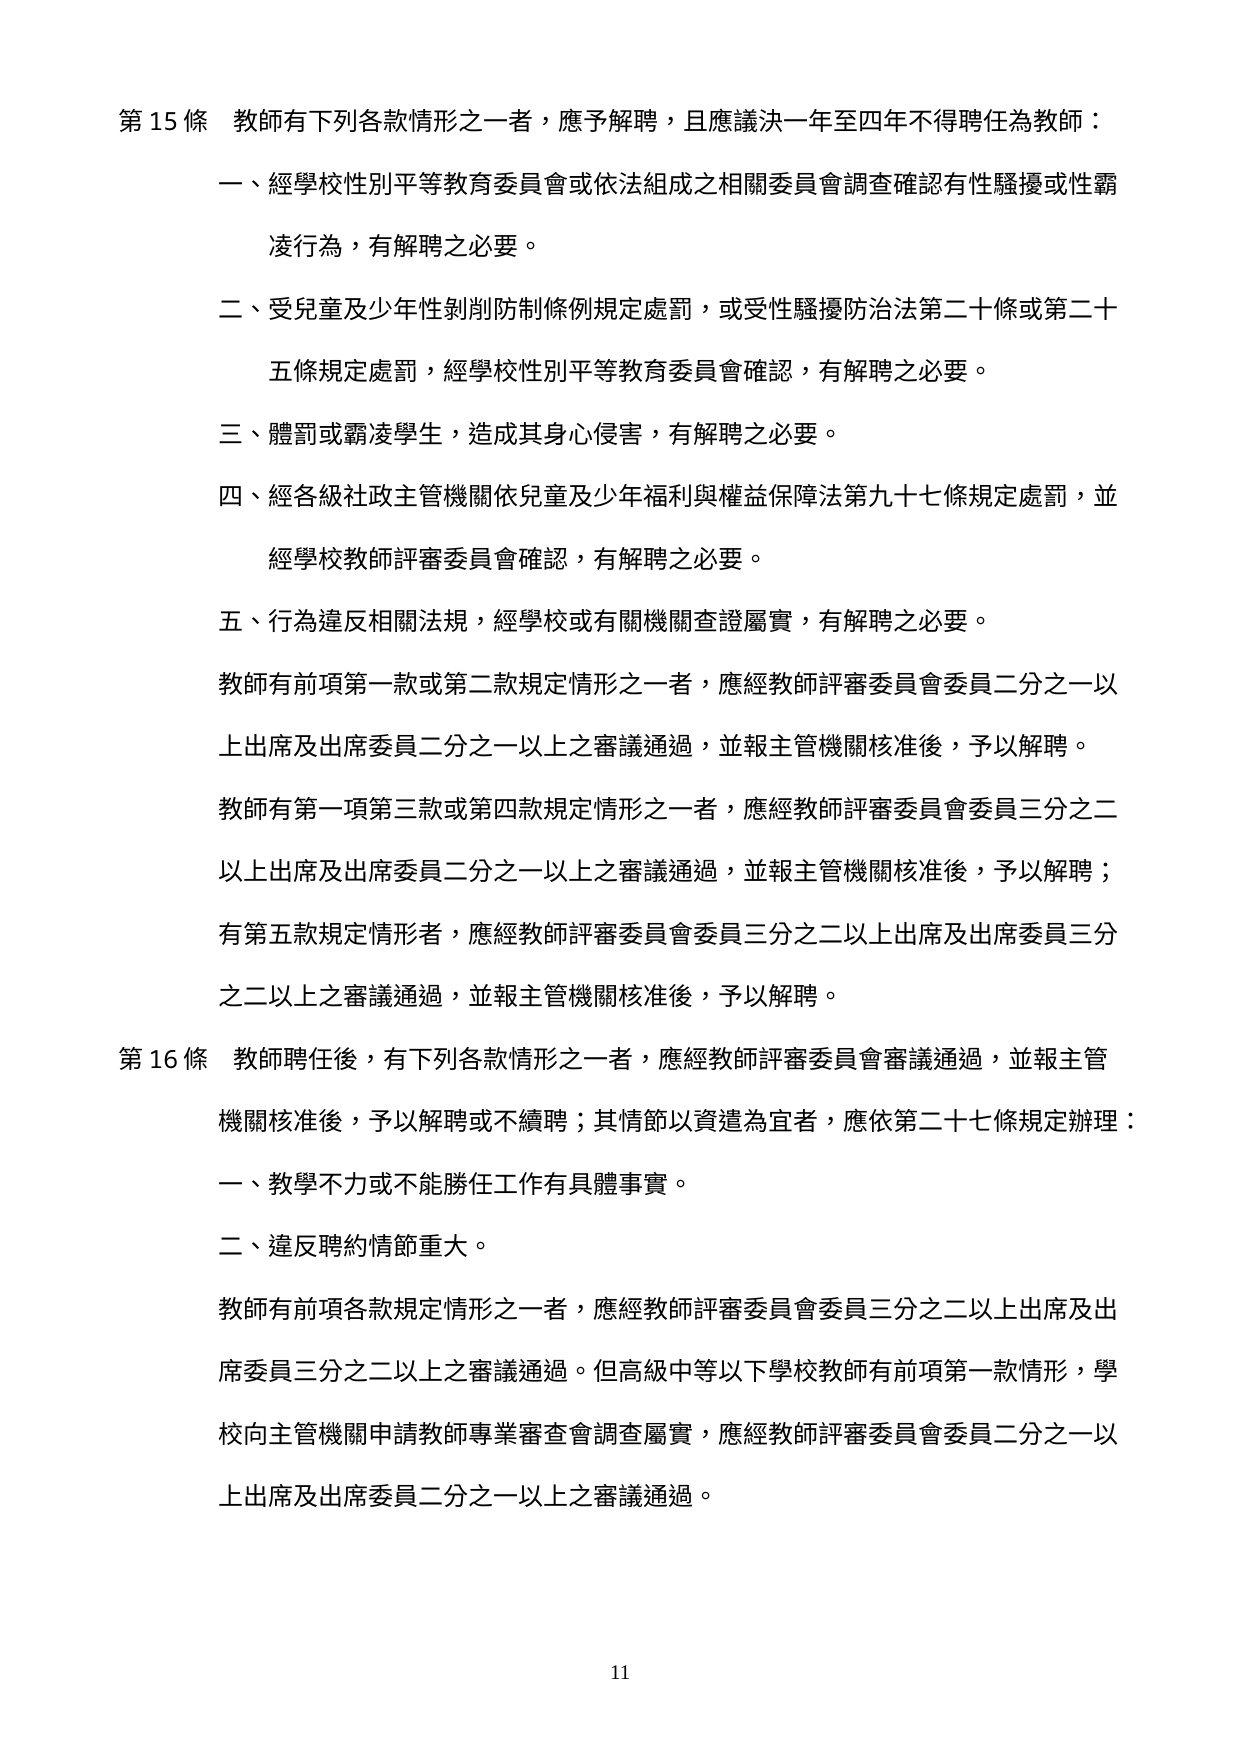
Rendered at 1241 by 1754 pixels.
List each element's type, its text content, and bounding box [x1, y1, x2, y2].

text 教師有前項第一款或第二款規定情形之一者，應經教師評審委員會委員二分之一以上出席及出席委員二分之一以上之審議通過，並報主管機關核准後，予以解聘。 [218, 641, 1122, 766]
text 一、教學不力或不能勝任工作有具體事實。 [118, 1141, 1122, 1203]
text 五、行為違反相關法規，經學校或有關機關查證屬實，有解聘之必要。 [218, 578, 1122, 641]
text 一、經學校性別平等教育委員會或依法組成之相關委員會調查確認有性騷擾或性霸凌行為，有解聘之必要。 [218, 141, 1122, 266]
text 三、體罰或霸凌學生，造成其身心侵害，有解聘之必要。 [218, 391, 1122, 453]
text 第15條 教師有下列各款情形之一者，應予解聘，且應議決一年至四年不得聘任為教師： [118, 78, 1122, 141]
text 教師有第一項第三款或第四款規定情形之一者，應經教師評審委員會委員三分之二以上出席及出席委員二分之一以上之審議通過，並報主管機關核准後，予以解聘；有第五款規定情形者，應經教師評審委員會委員三分之二以上出席及出席委員三分之二以上之審議通過，並報主管機關核准後，予以解聘。 [218, 766, 1122, 1016]
text 教師有前項各款規定情形之一者，應經教師評審委員會委員三分之二以上出席及出席委員三分之二以上之審議通過。但高級中等以下學校教師有前項第一款情形，學校向主管機關申請教師專業審查會調查屬實，應經教師評審委員會委員二分之一以上出席及出席委員二分之一以上之審議通過。 [218, 1266, 1122, 1516]
text 四、經各級社政主管機關依兒童及少年福利與權益保障法第九十七條規定處罰，並經學校教師評審委員會確認，有解聘之必要。 [218, 453, 1122, 578]
text 二、受兒童及少年性剝削防制條例規定處罰，或受性騷擾防治法第二十條或第二十五條規定處罰，經學校性別平等教育委員會確認，有解聘之必要。 [218, 266, 1122, 391]
text 第16條 教師聘任後，有下列各款情形之一者，應經教師評審委員會審議通過，並報主管機關核准後，予以解聘或不續聘；其情節以資遣為宜者，應依第二十七條規定辦理： [118, 1016, 1122, 1141]
text 二、違反聘約情節重大。 [118, 1203, 1122, 1266]
